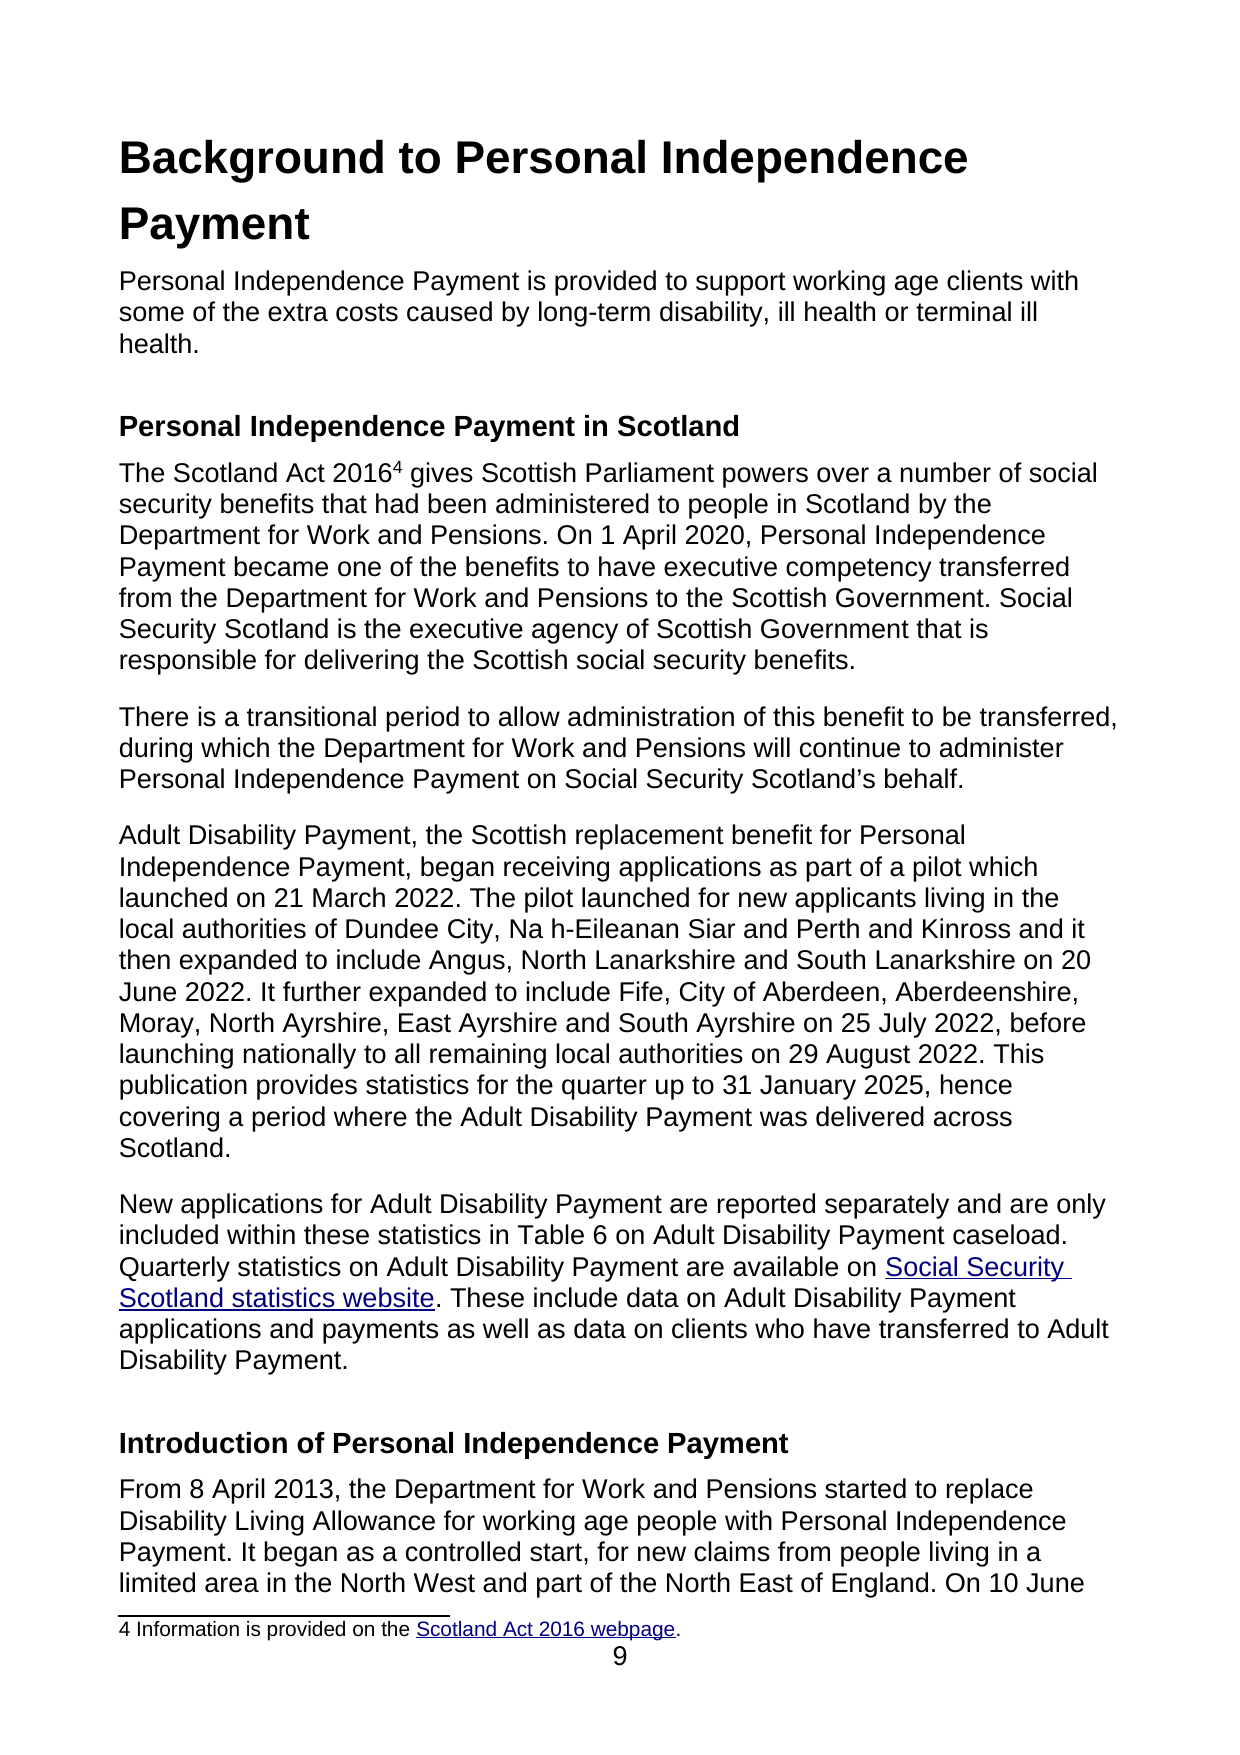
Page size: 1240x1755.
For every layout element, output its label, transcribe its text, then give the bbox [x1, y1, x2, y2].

text The Scotland Act 2016 gives Scottish Parliament powers over a number of social security benefits that had been administered to people in Scotland by the Department for Work and Pensions. On 1 April 2020, Personal Independence Payment became one of the benefits to have executive competency transferred from the Department for Work and Pensions to the Scottish Government. Social Security Scotland is the executive agency of Scottish Government that is responsible for delivering the Scottish social security benefits. [118, 457, 1121, 676]
text Information is provided on the Scotland Act 2016 webpage. [118, 1616, 1121, 1640]
subtitle Background to Personal Independence Payment [118, 120, 1121, 253]
text Adult Disability Payment, the Scottish replacement benefit for Personal Independence Payment, began receiving applications as part of a pilot which launched on 21 March 2022. The pilot launched for new applicants living in the local authorities of Dundee City, Na h-Eileanan Siar and Perth and Kinross and it then expanded to include Angus, North Lanarkshire and South Lanarkshire on 20 June 2022. It further expanded to include Fife, City of Aberdeen, Aberdeenshire, Moray, North Ayrshire, East Ayrshire and South Ayrshire on 25 July 2022, before launching nationally to all remaining local authorities on 29 August 2022. This publication provides statistics for the quarter up to 31 January 2025, hence covering a period where the Adult Disability Payment was delivered across Scotland. [118, 820, 1121, 1163]
text From 8 April 2013, the Department for Work and Pensions started to replace Disability Living Allowance for working age people with Personal Independence Payment. It began as a controlled start, for new claims from people living in a limited area in the North West and part of the North East of England. On 10 June [118, 1474, 1121, 1599]
text There is a transitional period to allow administration of this benefit to be transferred, during which the Department for Work and Pensions will continue to administer Personal Independence Payment on Social Security Scotland’s behalf. [118, 701, 1121, 795]
text New applications for Adult Disability Payment are reported separately and are only included within these statistics in Table 6 on Adult Disability Payment caseload. Quarterly statistics on Adult Disability Payment are available on Social Security Scotland statistics website. These include data on Adult Disability Payment applications and payments as well as data on clients who have transferred to Adult Disability Payment. [118, 1188, 1121, 1376]
subtitle Introduction of Personal Independence Payment [118, 1420, 1121, 1461]
text Personal Independence Payment is provided to support working age clients with some of the extra costs caused by long-term disability, ill health or terminal ill health. [118, 266, 1121, 359]
subtitle Personal Independence Payment in Scotland [118, 403, 1121, 445]
